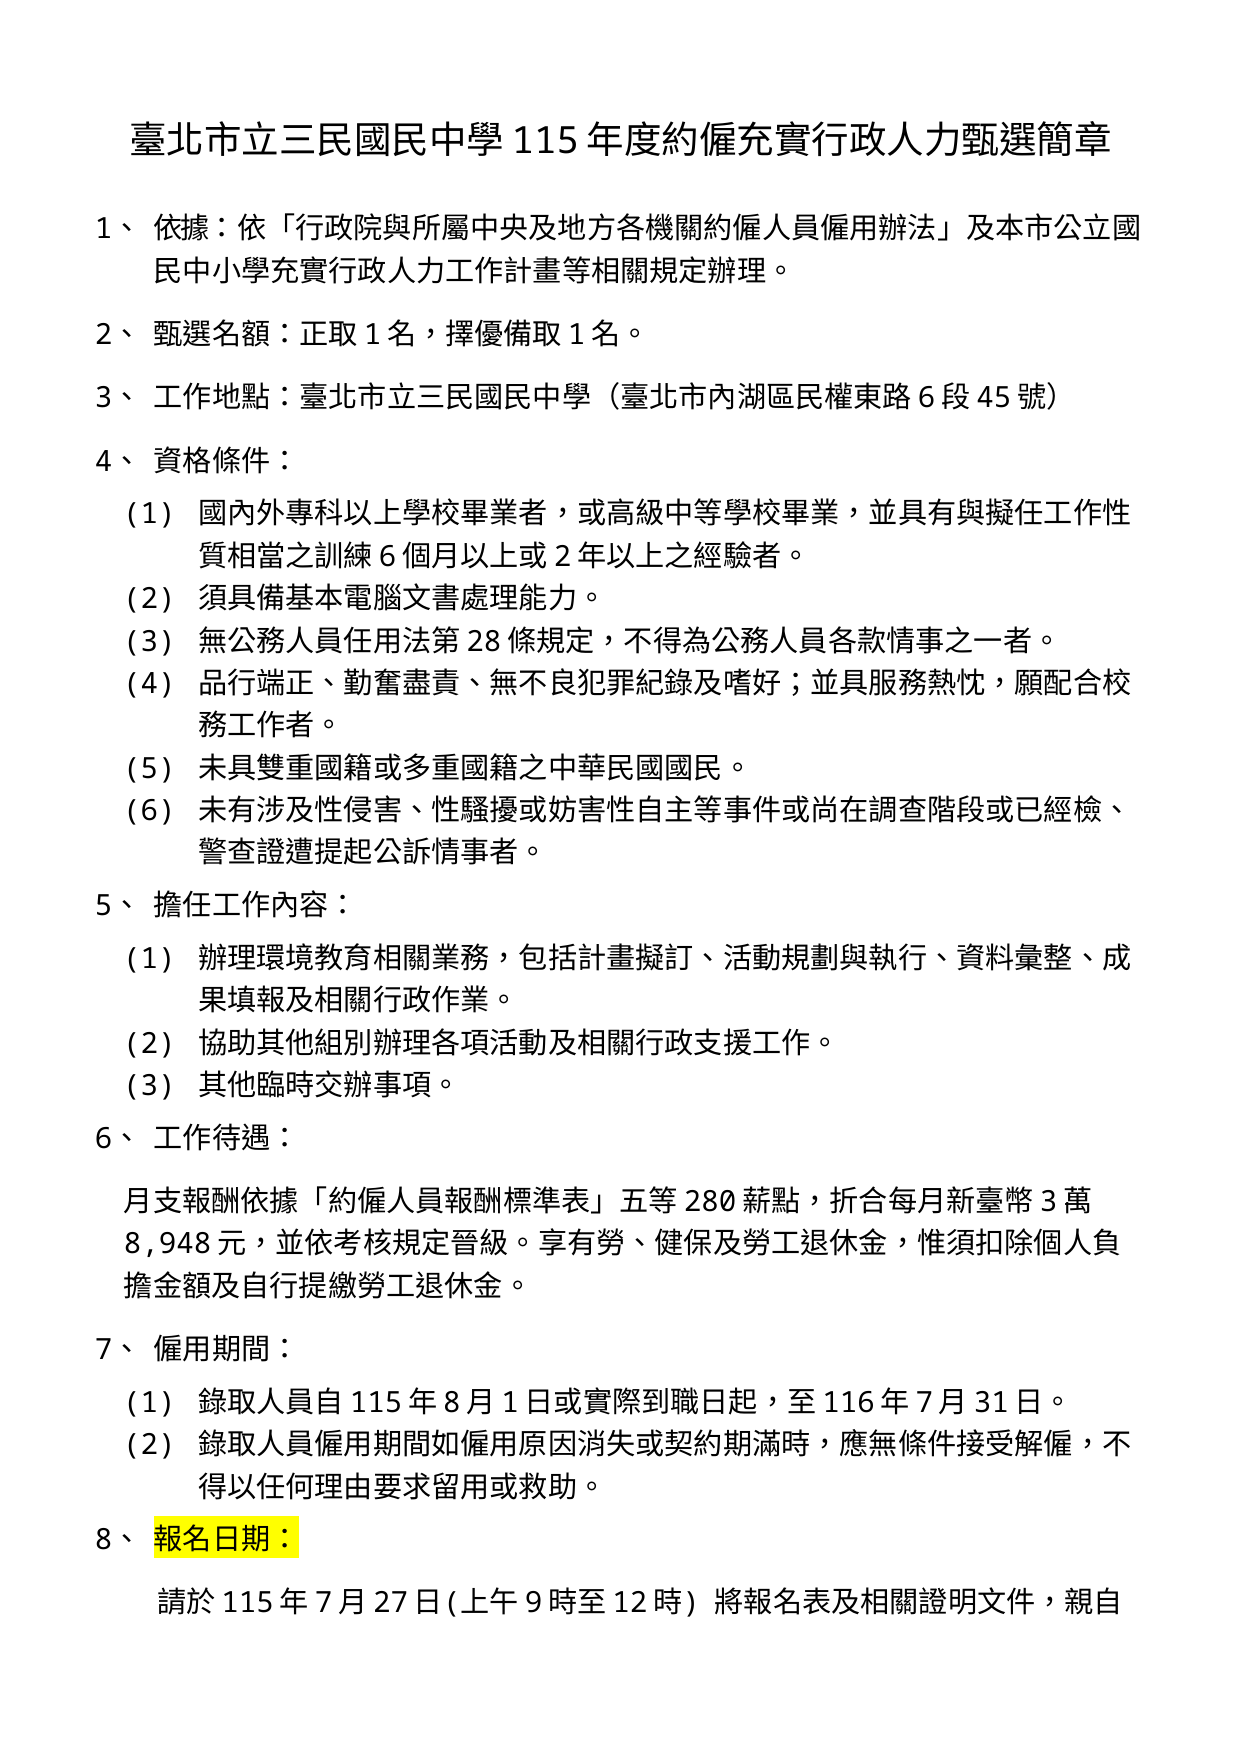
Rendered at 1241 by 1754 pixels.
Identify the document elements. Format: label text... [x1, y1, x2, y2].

list 依據：依「行政院與所屬中央及地方各機關約僱人員僱用辦法」及本市公立國民中小學充實行政人力工作計畫等相關規定辦理。 [94, 205, 1152, 290]
list 未有涉及性侵害、性騷擾或妨害性自主等事件或尚在調查階段或已經檢、警查證遭提起公訴情事者。 [123, 787, 1146, 871]
list 錄取人員自115年8月1日或實際到職日起，至116年7月31日。 [123, 1378, 1146, 1421]
list 資格條件： [94, 437, 1152, 479]
list 甄選名額：正取1名，擇優備取1名。 [94, 311, 1152, 353]
list 協助其他組別辦理各項活動及相關行政支援工作。 [123, 1019, 1146, 1062]
list 辦理環境教育相關業務，包括計畫擬訂、活動規劃與執行、資料彙整、成果填報及相關行政作業。 [123, 934, 1146, 1019]
list 須具備基本電腦文書處理能力。 [123, 575, 1146, 617]
list 錄取人員僱用期間如僱用原因消失或契約期滿時，應無條件接受解僱，不得以任何理由要求留用或救助。 [123, 1421, 1146, 1505]
list 報名日期： [94, 1516, 1152, 1558]
list 其他臨時交辦事項。 [123, 1062, 1146, 1104]
list 無公務人員任用法第28條規定，不得為公務人員各款情事之一者。 [123, 617, 1146, 659]
list 工作待遇： [94, 1114, 1152, 1157]
list 工作地點：臺北市立三民國民中學（臺北市內湖區民權東路6段45號） [94, 374, 1152, 416]
list 國內外專科以上學校畢業者，或高級中等學校畢業，並具有與擬任工作性質相當之訓練6個月以上或2年以上之經驗者。 [123, 490, 1146, 575]
list 未具雙重國籍或多重國籍之中華民國國民。 [123, 744, 1146, 787]
text 月支報酬依據「約僱人員報酬標準表」五等280薪點，折合每月新臺幣3萬8,948元，並依考核規定晉級。享有勞、健保及勞工退休金，惟須扣除個人負擔金額及自行提繳勞工退休金。 [124, 1178, 1146, 1305]
list 品行端正、勤奮盡責、無不良犯罪紀錄及嗜好；並具服務熱忱，願配合校務工作者。 [123, 659, 1146, 744]
text 請於115年7月27日(上午9時至12時) 將報名表及相關證明文件，親自 [157, 1579, 1146, 1621]
text 臺北市立三民國民中學115年度約僱充實行政人力甄選簡章 [94, 96, 1146, 158]
list 僱用期間： [94, 1326, 1152, 1368]
list 擔任工作內容： [94, 882, 1152, 924]
